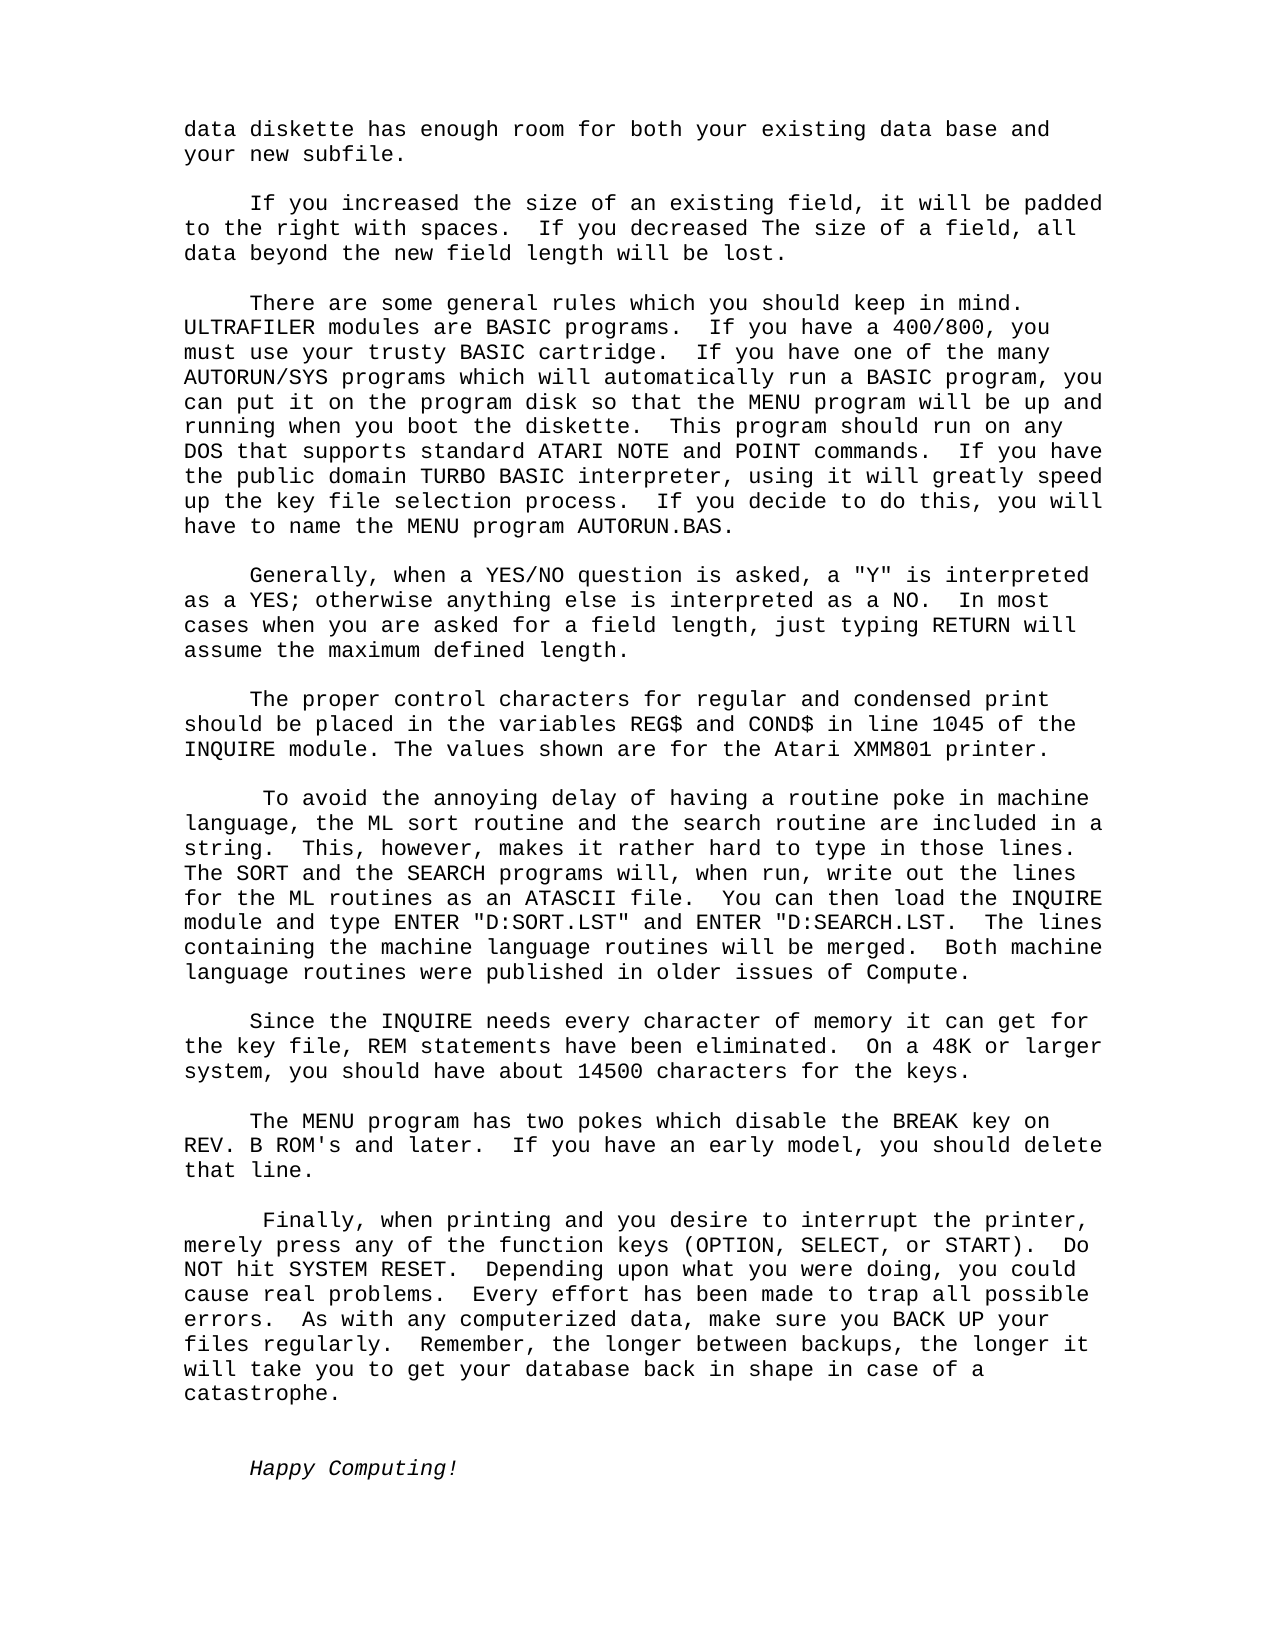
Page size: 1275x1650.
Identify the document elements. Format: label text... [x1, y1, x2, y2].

text NOT hit SYSTEM RESET. Depending upon what you were doing, you could [118, 1258, 1157, 1283]
text data beyond the new field length will be lost. [118, 242, 1157, 267]
text your new subfile. [118, 143, 1157, 168]
text The SORT and the SEARCH programs will, when run, write out the lines [118, 862, 1157, 887]
text Generally, when a YES/NO question is asked, a "Y" is interpreted [118, 564, 1157, 589]
text string. This, however, makes it rather hard to type in those lines. [118, 837, 1157, 862]
text for the ML routines as an ATASCII file. You can then load the INQUIRE [118, 887, 1157, 911]
text merely press any of the function keys (OPTION, SELECT, or START). Do [118, 1234, 1157, 1258]
text module and type ENTER "D:SORT.LST" and ENTER "D:SEARCH.LST. The lines [118, 911, 1157, 936]
text Finally, when printing and you desire to interrupt the printer, [118, 1209, 1157, 1234]
text The MENU program has two pokes which disable the BREAK key on [118, 1110, 1157, 1134]
text will take you to get your database back in shape in case of a [118, 1358, 1157, 1382]
text system, you should have about 14500 characters for the keys. [118, 1060, 1157, 1085]
text catastrophe. [118, 1382, 1157, 1407]
text errors. As with any computerized data, make sure you BACK UP your [118, 1308, 1157, 1333]
text AUTORUN/SYS programs which will automatically run a BASIC program, you [118, 366, 1157, 391]
text up the key file selection process. If you decide to do this, you will [118, 490, 1157, 515]
text Since the INQUIRE needs every character of memory it can get for [118, 1011, 1157, 1035]
text can put it on the program disk so that the MENU program will be up and [118, 391, 1157, 416]
text There are some general rules which you should keep in mind. [118, 292, 1157, 316]
text language routines were published in older issues of Compute. [118, 961, 1157, 986]
text have to name the MENU program AUTORUN.BAS. [118, 515, 1157, 539]
text REV. B ROM's and later. If you have an early model, you should delete [118, 1134, 1157, 1159]
text INQUIRE module. The values shown are for the Atari XMM801 printer. [118, 738, 1157, 763]
text as a YES; otherwise anything else is interpreted as a NO. In most [118, 589, 1157, 614]
text DOS that supports standard ATARI NOTE and POINT commands. If you have [118, 440, 1157, 465]
text data diskette has enough room for both your existing data base and [118, 118, 1157, 143]
text Happy Computing! [118, 1457, 1157, 1482]
text the key file, REM statements have been eliminated. On a 48K or larger [118, 1035, 1157, 1060]
text assume the maximum defined length. [118, 639, 1157, 663]
text containing the machine language routines will be merged. Both machine [118, 936, 1157, 961]
text should be placed in the variables REG$ and COND$ in line 1045 of the [118, 713, 1157, 738]
text to the right with spaces. If you decreased The size of a field, all [118, 217, 1157, 242]
text the public domain TURBO BASIC interpreter, using it will greatly speed [118, 465, 1157, 490]
text files regularly. Remember, the longer between backups, the longer it [118, 1333, 1157, 1358]
text that line. [118, 1159, 1157, 1184]
text To avoid the annoying delay of having a routine poke in machine [118, 787, 1157, 812]
text The proper control characters for regular and condensed print [118, 688, 1157, 713]
text running when you boot the diskette. This program should run on any [118, 416, 1157, 440]
text language, the ML sort routine and the search routine are included in a [118, 812, 1157, 837]
text cause real problems. Every effort has been made to trap all possible [118, 1283, 1157, 1308]
text must use your trusty BASIC cartridge. If you have one of the many [118, 341, 1157, 366]
text ULTRAFILER modules are BASIC programs. If you have a 400/800, you [118, 316, 1157, 341]
text If you increased the size of an existing field, it will be padded [118, 192, 1157, 217]
text cases when you are asked for a field length, just typing RETURN will [118, 614, 1157, 639]
